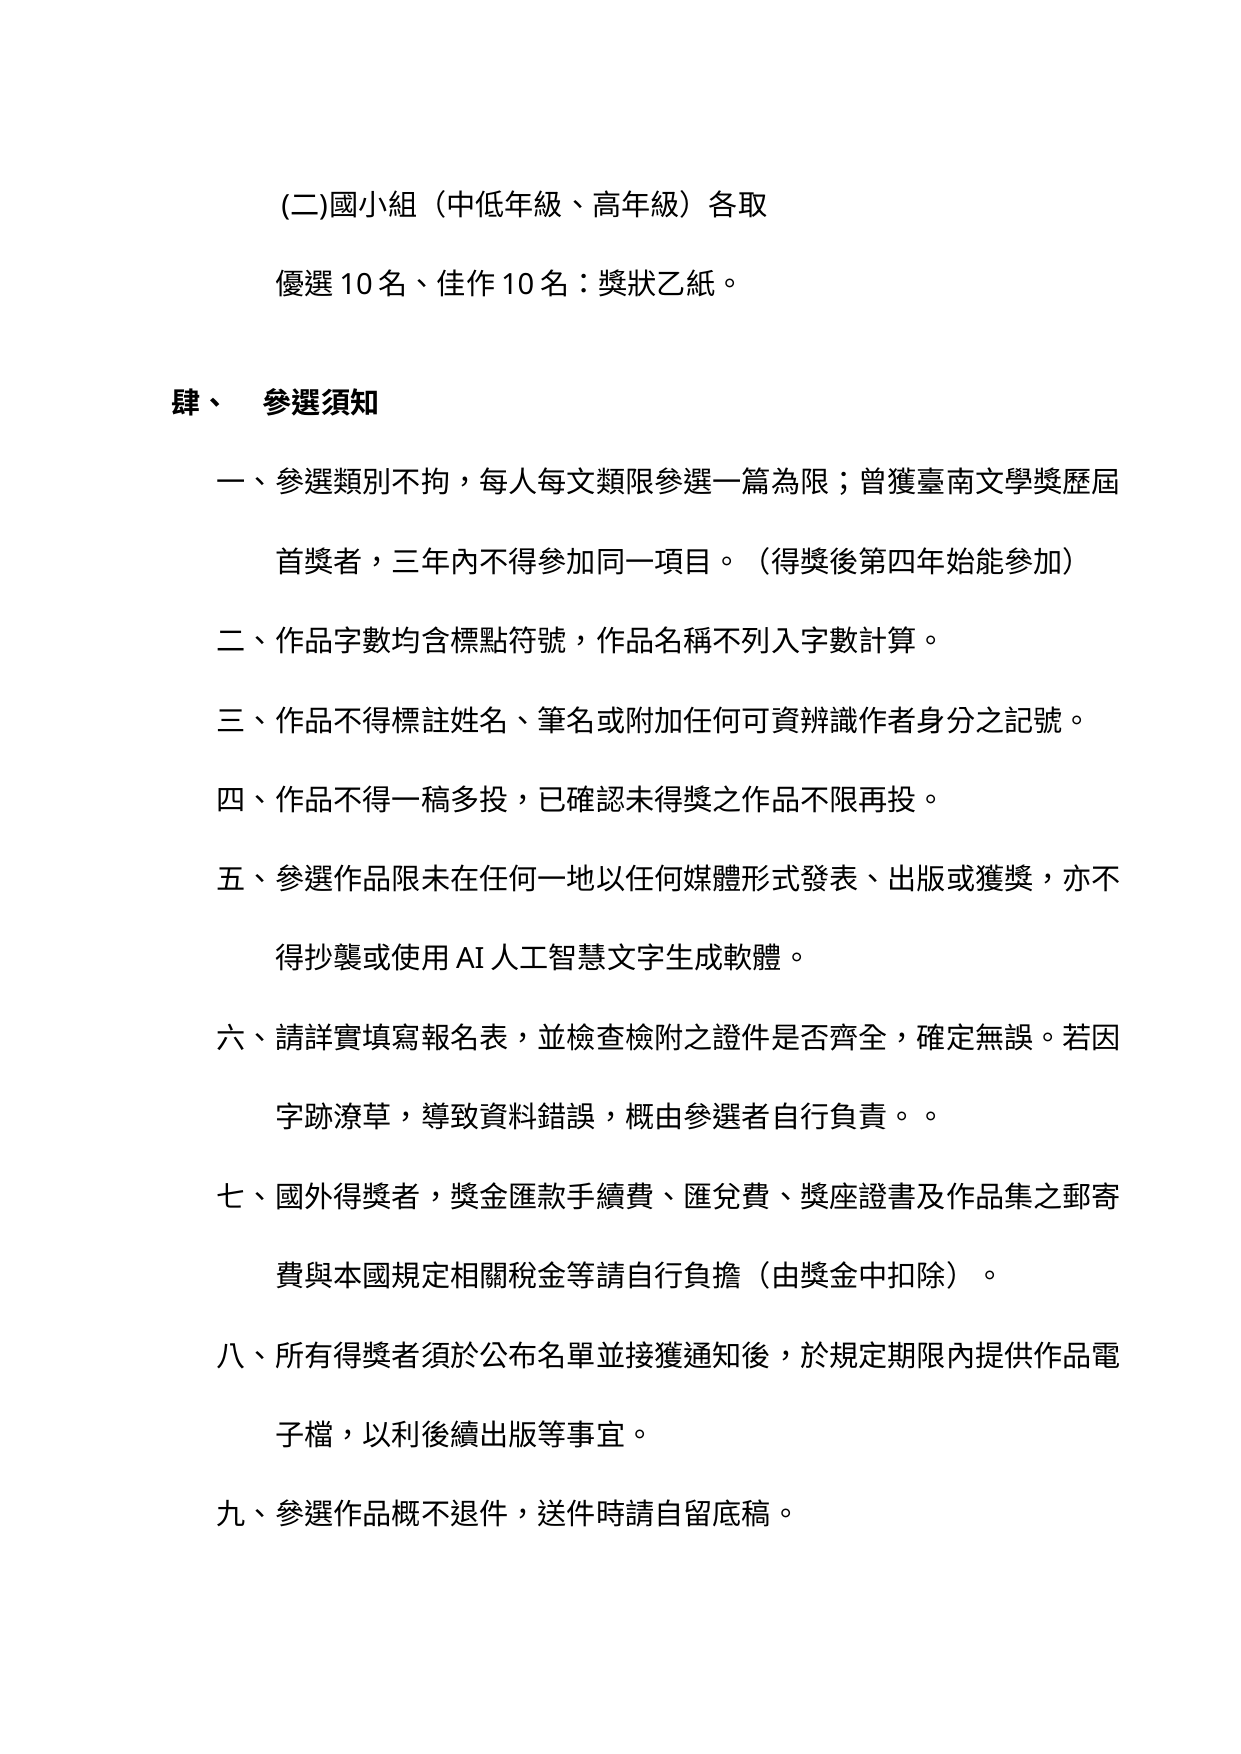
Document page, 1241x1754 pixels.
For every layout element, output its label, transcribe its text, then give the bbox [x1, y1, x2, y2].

list 參選作品概不退件，送件時請自留底稿。 [216, 1472, 1128, 1552]
list 請詳實填寫報名表，並檢查檢附之證件是否齊全，確定無誤。若因字跡潦草，導致資料錯誤，概由參選者自行負責。。 [216, 996, 1128, 1155]
list 作品字數均含標點符號，作品名稱不列入字數計算。 [216, 599, 1128, 678]
list 參選類別不拘，每人每文類限參選一篇為限；曾獲臺南文學獎歷屆首獎者，三年內不得參加同一項目。（得獎後第四年始能參加） [216, 440, 1128, 599]
list 參選作品限未在任何一地以任何媒體形式發表、出版或獲獎，亦不得抄襲或使用AI人工智慧文字生成軟體。 [216, 837, 1128, 996]
list 作品不得一稿多投，已確認未得獎之作品不限再投。 [216, 758, 1128, 837]
list 所有得獎者須於公布名單並接獲通知後，於規定期限內提供作品電子檔，以利後續出版等事宜。 [216, 1313, 1128, 1472]
list 國小組（中低年級、高年級）各取 [281, 163, 1128, 242]
text 優選10名、佳作10名：獎狀乙紙。 [275, 242, 1128, 321]
list 國外得獎者，獎金匯款手續費、匯兌費、獎座證書及作品集之郵寄費與本國規定相關稅金等請自行負擔（由獎金中扣除）。 [216, 1155, 1128, 1313]
list 參選須知 [171, 361, 1128, 440]
list 作品不得標註姓名、筆名或附加任何可資辨識作者身分之記號。 [216, 678, 1128, 758]
